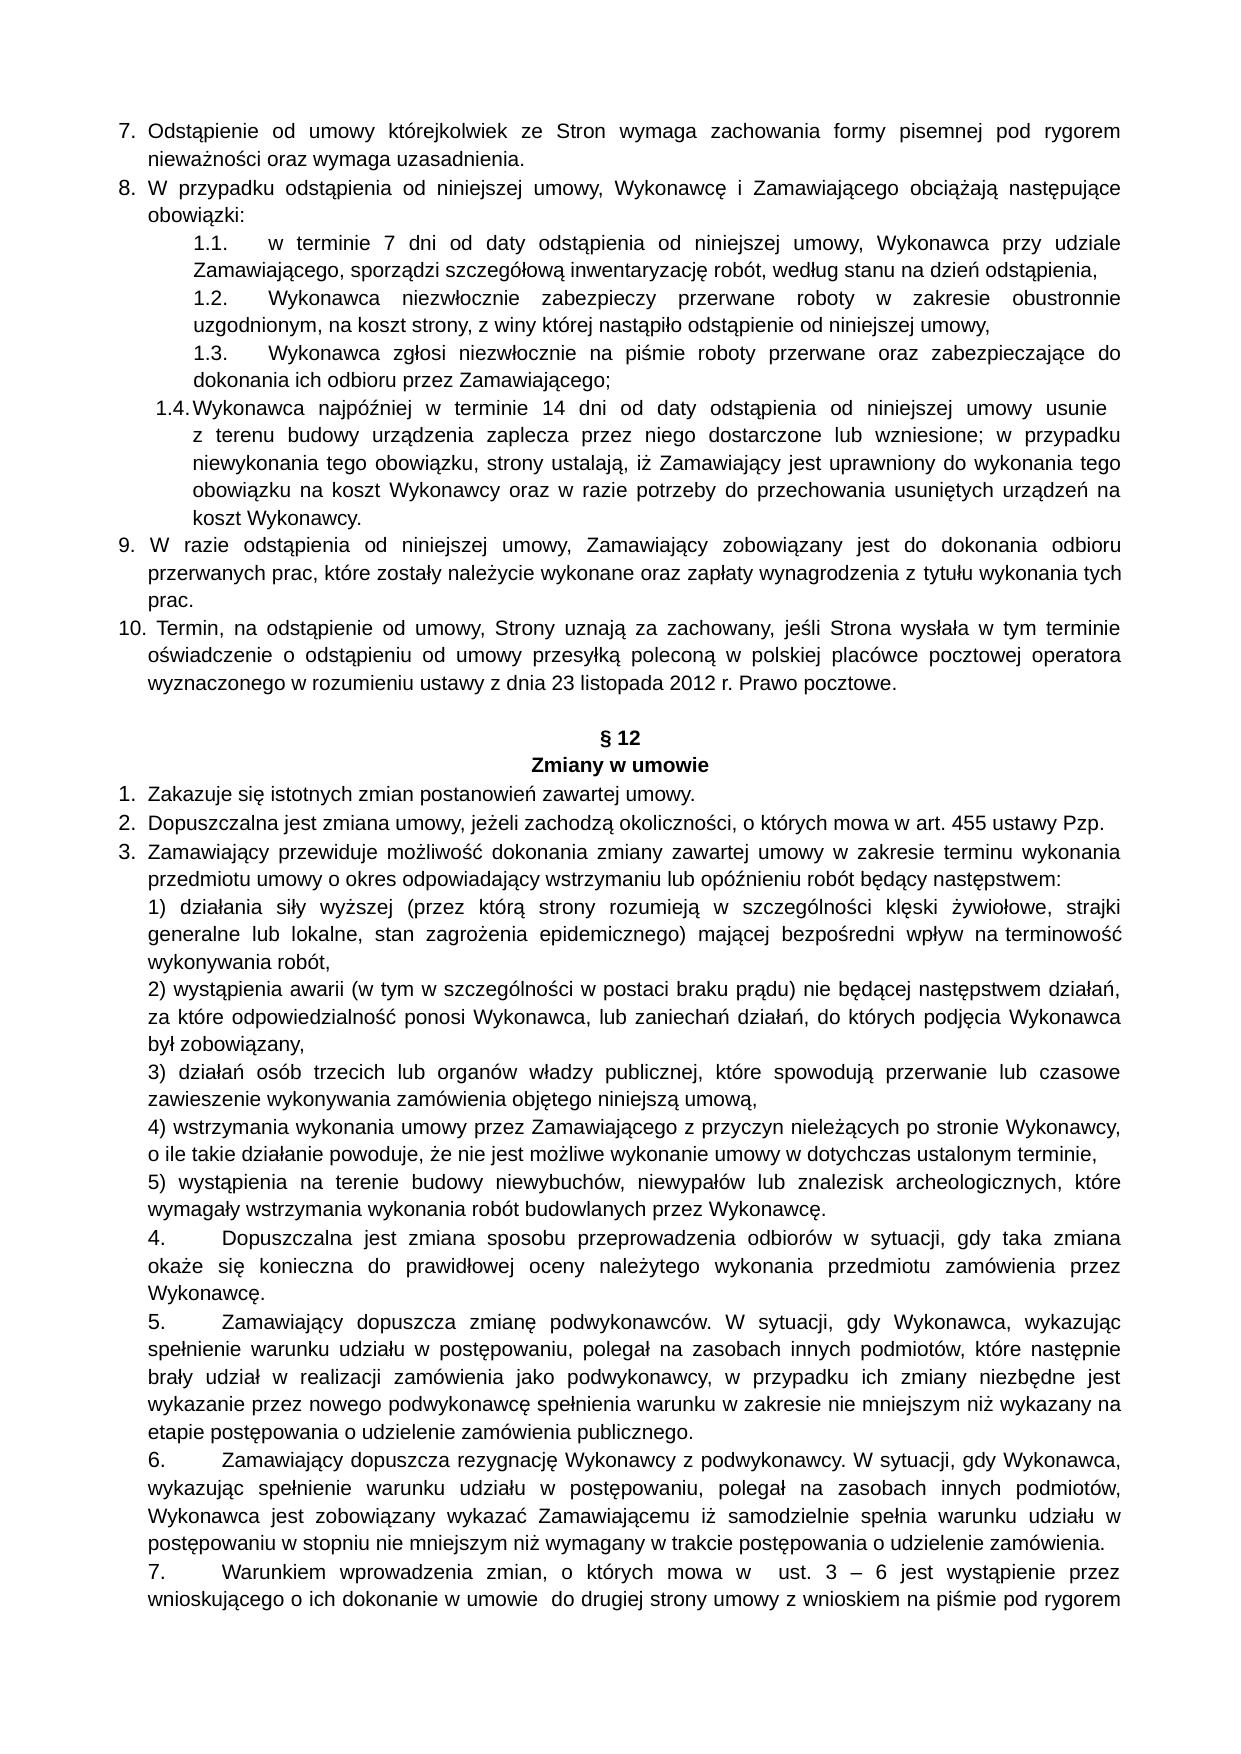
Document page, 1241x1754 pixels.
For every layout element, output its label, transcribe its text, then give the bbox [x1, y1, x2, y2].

list w terminie 7 dni od daty odstąpienia od niniejszej umowy, Wykonawca przy udziale Zamawiającego, sporządzi szczegółową inwentaryzację robót, według stanu na dzień odstąpienia, [193, 231, 1122, 282]
text 10. Termin, na odstąpienie od umowy, Strony uznają za zachowany, jeśli Strona wysłała w tym terminie oświadczenie o odstąpieniu od umowy przesyłką poleconą w polskiej placówce pocztowej operatora wyznaczonego w rozumieniu ustawy z dnia 23 listopada 2012 r. Prawo pocztowe. [118, 616, 1122, 694]
text 9. W razie odstąpienia od niniejszej umowy, Zamawiający zobowiązany jest do dokonania odbioru przerwanych prac, które zostały należycie wykonane oraz zapłaty wynagrodzenia z tytułu wykonania tych prac. [118, 533, 1122, 612]
list Zakazuje się istotnych zmian postanowień zawartej umowy. [118, 781, 1122, 806]
list Odstąpienie od umowy którejkolwiek ze Stron wymaga zachowania formy pisemnej pod rygorem nieważności oraz wymaga uzasadnienia. [118, 118, 1122, 171]
text § 12 [118, 726, 1122, 749]
text 4) wstrzymania wykonania umowy przez Zamawiającego z przyczyn nieleżących po stronie Wykonawcy, o ile takie działanie powoduje, że nie jest możliwe wykonanie umowy w dotychczas ustalonym terminie, [148, 1115, 1122, 1166]
list Wykonawca najpóźniej w terminie 14 dni od daty odstąpienia od niniejszej umowy usunie z terenu budowy urządzenia zaplecza przez niego dostarczone lub wzniesione; w przypadku niewykonania tego obowiązku, strony ustalają, iż Zamawiający jest uprawniony do wykonania tego obowiązku na koszt Wykonawcy oraz w razie potrzeby do przechowania usuniętych urządzeń na koszt Wykonawcy. [155, 396, 1122, 529]
list Zamawiający dopuszcza zmianę podwykonawców. W sytuacji, gdy Wykonawca, wykazując spełnienie warunku udziału w postępowaniu, polegał na zasobach innych podmiotów, które następnie brały udział w realizacji zamówienia jako podwykonawcy, w przypadku ich zmiany niezbędne jest wykazanie przez nowego podwykonawcę spełnienia warunku w zakresie nie mniejszym niż wykazany na etapie postępowania o udzielenie zamówienia publicznego. [148, 1308, 1122, 1444]
list Wykonawca niezwłocznie zabezpieczy przerwane roboty w zakresie obustronnie uzgodnionym, na koszt strony, z winy której nastąpiło odstąpienie od niniejszej umowy, [193, 286, 1122, 337]
text Zmiany w umowie [118, 753, 1122, 777]
list Zamawiający dopuszcza rezygnację Wykonawcy z podwykonawcy. W sytuacji, gdy Wykonawca, wykazując spełnienie warunku udziału w postępowaniu, polegał na zasobach innych podmiotów, Wykonawca jest zobowiązany wykazać Zamawiającemu iż samodzielnie spełnia warunku udziału w postępowaniu w stopniu nie mniejszym niż wymagany w trakcie postępowania o udzielenie zamówienia. [148, 1447, 1122, 1555]
text 2) wystąpienia awarii (w tym w szczególności w postaci braku prądu) nie będącej następstwem działań, za które odpowiedzialność ponosi Wykonawca, lub zaniechań działań, do których podjęcia Wykonawca był zobowiązany, [148, 977, 1122, 1056]
list Warunkiem wprowadzenia zmian, o których mowa w ust. 3 – 6 jest wystąpienie przez wnioskującego o ich dokonanie w umowie do drugiej strony umowy z wnioskiem na piśmie pod rygorem [148, 1558, 1122, 1611]
list Dopuszczalna jest zmiana sposobu przeprowadzenia odbiorów w sytuacji, gdy taka zmiana okaże się konieczna do prawidłowej oceny należytego wykonania przedmiotu zamówienia przez Wykonawcę. [148, 1225, 1122, 1305]
text 5) wystąpienia na terenie budowy niewybuchów, niewypałów lub znalezisk archeologicznych, które wymagały wstrzymania wykonania robót budowlanych przez Wykonawcę. [148, 1170, 1122, 1221]
list Dopuszczalna jest zmiana umowy, jeżeli zachodzą okoliczności, o których mowa w art. 455 ustawy Pzp. [118, 809, 1122, 835]
list Zamawiający przewiduje możliwość dokonania zmiany zawartej umowy w zakresie terminu wykonania przedmiotu umowy o okres odpowiadający wstrzymaniu lub opóźnieniu robót będący następstwem: [118, 838, 1122, 891]
list Wykonawca zgłosi niezwłocznie na piśmie roboty przerwane oraz zabezpieczające do dokonania ich odbioru przez Zamawiającego; [193, 341, 1122, 392]
text 3) działań osób trzecich lub organów władzy publicznej, które spowodują przerwanie lub czasowe zawieszenie wykonywania zamówienia objętego niniejszą umową, [148, 1060, 1122, 1111]
list W przypadku odstąpienia od niniejszej umowy, Wykonawcę i Zamawiającego obciążają następujące obowiązki: [118, 174, 1122, 227]
text 1) działania siły wyższej (przez którą strony rozumieją w szczególności klęski żywiołowe, strajki generalne lub lokalne, stan zagrożenia epidemicznego) mającej bezpośredni wpływ na terminowość wykonywania robót, [148, 895, 1122, 974]
